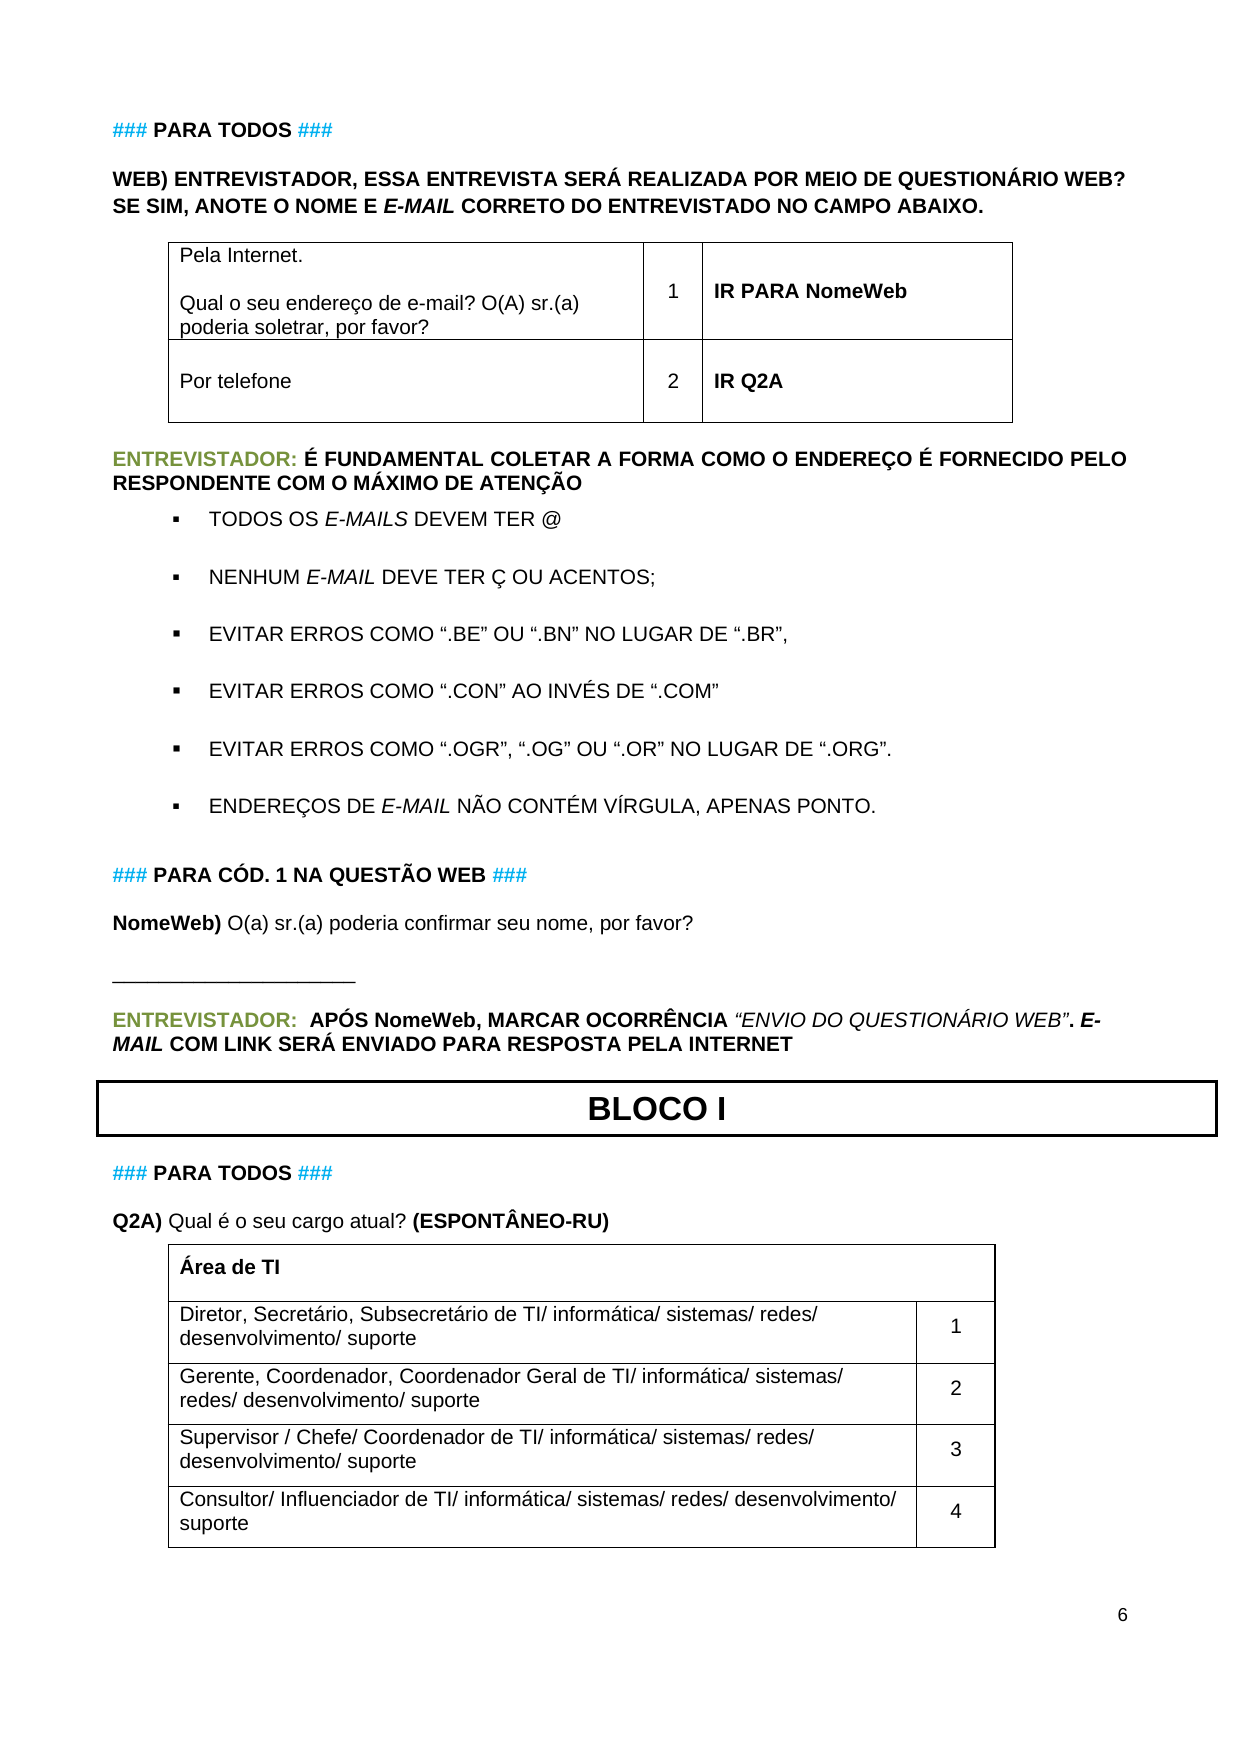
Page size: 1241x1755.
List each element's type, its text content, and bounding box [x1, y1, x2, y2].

list EVITAR ERROS COMO “.CON” AO INVÉS DE “.COM” [172, 679, 1128, 703]
table_cell 3 [917, 1425, 994, 1486]
list NENHUM E-MAIL DEVE TER Ç OU ACENTOS; [172, 564, 1128, 588]
text Q2A) Qual é o seu cargo atual? (ESPONTÂNEO-RU) [112, 1208, 1128, 1232]
table_cell 4 [917, 1487, 994, 1547]
list EVITAR ERROS COMO “.OGR”, “.OG” OU “.OR” NO LUGAR DE “.ORG”. [172, 737, 1128, 761]
list EVITAR ERROS COMO “.BE” OU “.BN” NO LUGAR DE “.BR”, [172, 622, 1128, 646]
table_header Pela Internet. Qual o seu endereço de e-mail? O(A) sr.(a) poderia soletrar, por favor? [169, 243, 643, 339]
table_cell Supervisor / Chefe/ Coordenador de TI/ informática/ sistemas/ redes/ desenvolvimento/ suporte [169, 1425, 916, 1486]
text ENTREVISTADOR: APÓS NomeWeb, MARCAR OCORRÊNCIA “ENVIO DO QUESTIONÁRIO WEB”. E-MAIL COM LINK SERÁ ENVIADO PARA RESPOSTA PELA INTERNET [112, 1008, 1128, 1056]
table_cell Por telefone [169, 340, 643, 422]
text ### PARA TODOS ### [112, 1161, 1128, 1184]
list ENDEREÇOS DE E-MAIL NÃO CONTÉM VÍRGULA, APENAS PONTO. [172, 794, 1128, 818]
table_cell 1 [917, 1302, 994, 1363]
table_cell Consultor/ Influenciador de TI/ informática/ sistemas/ redes/ desenvolvimento/ suporte [169, 1487, 916, 1547]
table_cell 2 [917, 1364, 994, 1424]
table_cell 2 [644, 340, 702, 422]
text ### PARA CÓD. 1 NA QUESTÃO WEB ### [112, 863, 1128, 887]
text _____________________ [112, 959, 1128, 983]
text NomeWeb) O(a) sr.(a) poderia confirmar seu nome, por favor? [112, 911, 1128, 935]
text WEB) ENTREVISTADOR, ESSA ENTREVISTA SERÁ REALIZADA POR MEIO DE QUESTIONÁRIO WEB? SE SIM, ANOTE O NOME E E-MAIL CORRETO DO ENTREVISTADO NO CAMPO ABAIXO. [112, 166, 1128, 218]
text ### PARA TODOS ### [112, 118, 1128, 142]
table_header Área de TI [169, 1245, 994, 1301]
text ENTREVISTADOR: É FUNDAMENTAL COLETAR A FORMA COMO O ENDEREÇO É FORNECIDO PELO RESPONDENTE COM O MÁXIMO DE ATENÇÃO [112, 447, 1128, 495]
table_cell Gerente, Coordenador, Coordenador Geral de TI/ informática/ sistemas/ redes/ desenvolvimento/ suporte [169, 1364, 916, 1424]
table_cell Diretor, Secretário, Subsecretário de TI/ informática/ sistemas/ redes/ desenvolvimento/ suporte [169, 1302, 916, 1363]
table_header 1 [644, 243, 702, 339]
list TODOS OS E-MAILS DEVEM TER @ [172, 507, 1128, 531]
table_header BLOCO I [99, 1083, 1215, 1133]
table_header IR PARA NomeWeb [703, 243, 1012, 339]
table_cell IR Q2A [703, 340, 1012, 422]
